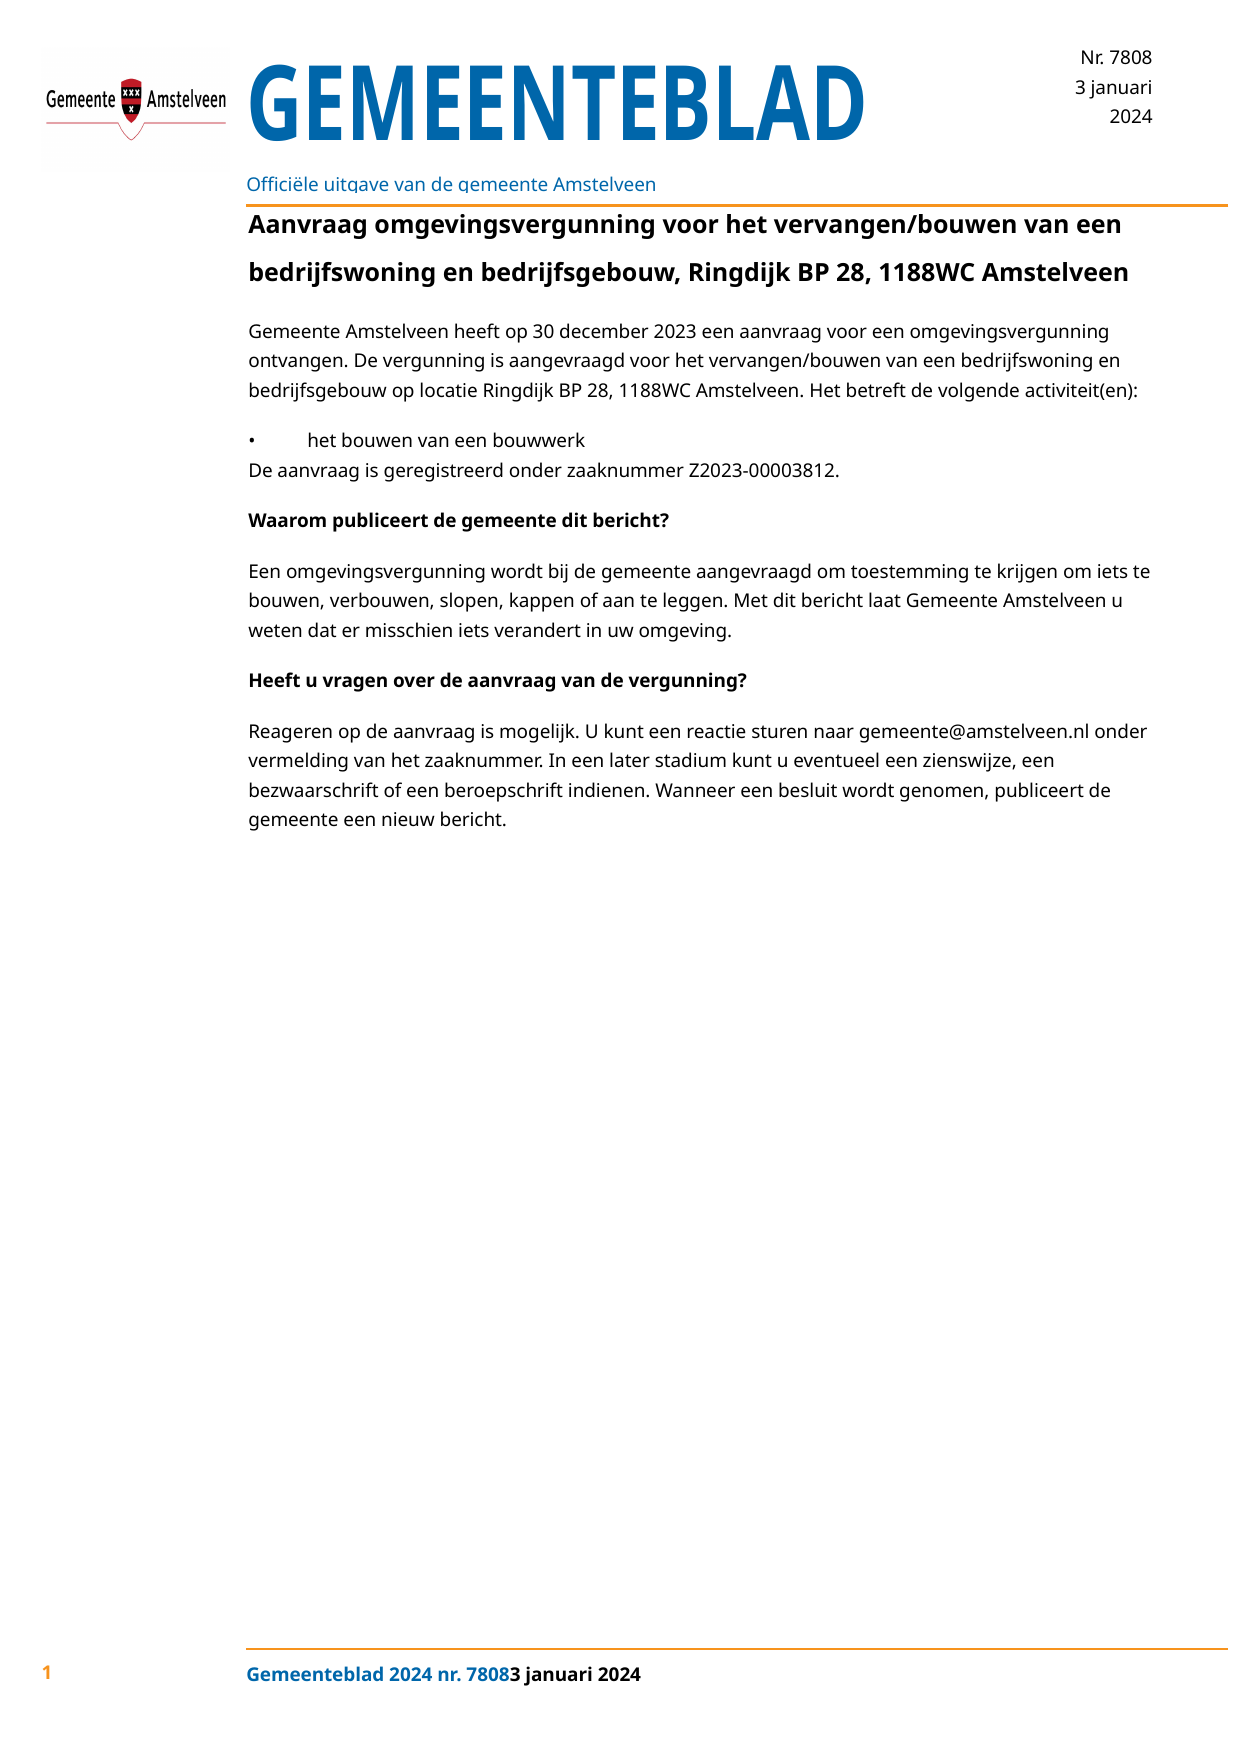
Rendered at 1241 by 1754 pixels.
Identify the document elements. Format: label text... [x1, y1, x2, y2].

list het bouwen van een bouwwerk [248, 427, 1152, 453]
text Heeft u vragen over de aanvraag van de vergunning? [248, 667, 1152, 693]
text Waarom publiceert de gemeente dit bericht? [248, 507, 1152, 533]
text Gemeente Amstelveen heeft op 30 december 2023 een aanvraag voor een omgevingsvergunning ontvangen. De vergunning is aangevraagd voor het vervangen/bouwen van een bedrijfswoning en bedrijfsgebouw op locatie Ringdijk BP 28, 1188WC Amstelveen. Het betreft de volgende activiteit(en): [248, 318, 1152, 403]
picture [41, 47, 231, 172]
text Reageren op de aanvraag is mogelijk. U kunt een reactie sturen naar gemeente@amstelveen.nl onder vermelding van het zaaknummer. In een later stadium kunt u eventueel een zienswijze, een bezwaarschrift of een beroepschrift indienen. Wanneer een besluit wordt genomen, publiceert de gemeente een nieuw bericht. [248, 718, 1152, 832]
text Aanvraag omgevingsvergunning voor het vervangen/bouwen van een bedrijfswoning en bedrijfsgebouw, Ringdijk BP 28, 1188WC Amstelveen [248, 207, 1152, 288]
text De aanvraag is geregistreerd onder zaaknummer Z2023-00003812. [248, 457, 1152, 483]
text Een omgevingsvergunning wordt bij de gemeente aangevraagd om toestemming te krijgen om iets te bouwen, verbouwen, slopen, kappen of aan te leggen. Met dit bericht laat Gemeente Amstelveen u weten dat er misschien iets verandert in uw omgeving. [248, 558, 1152, 643]
